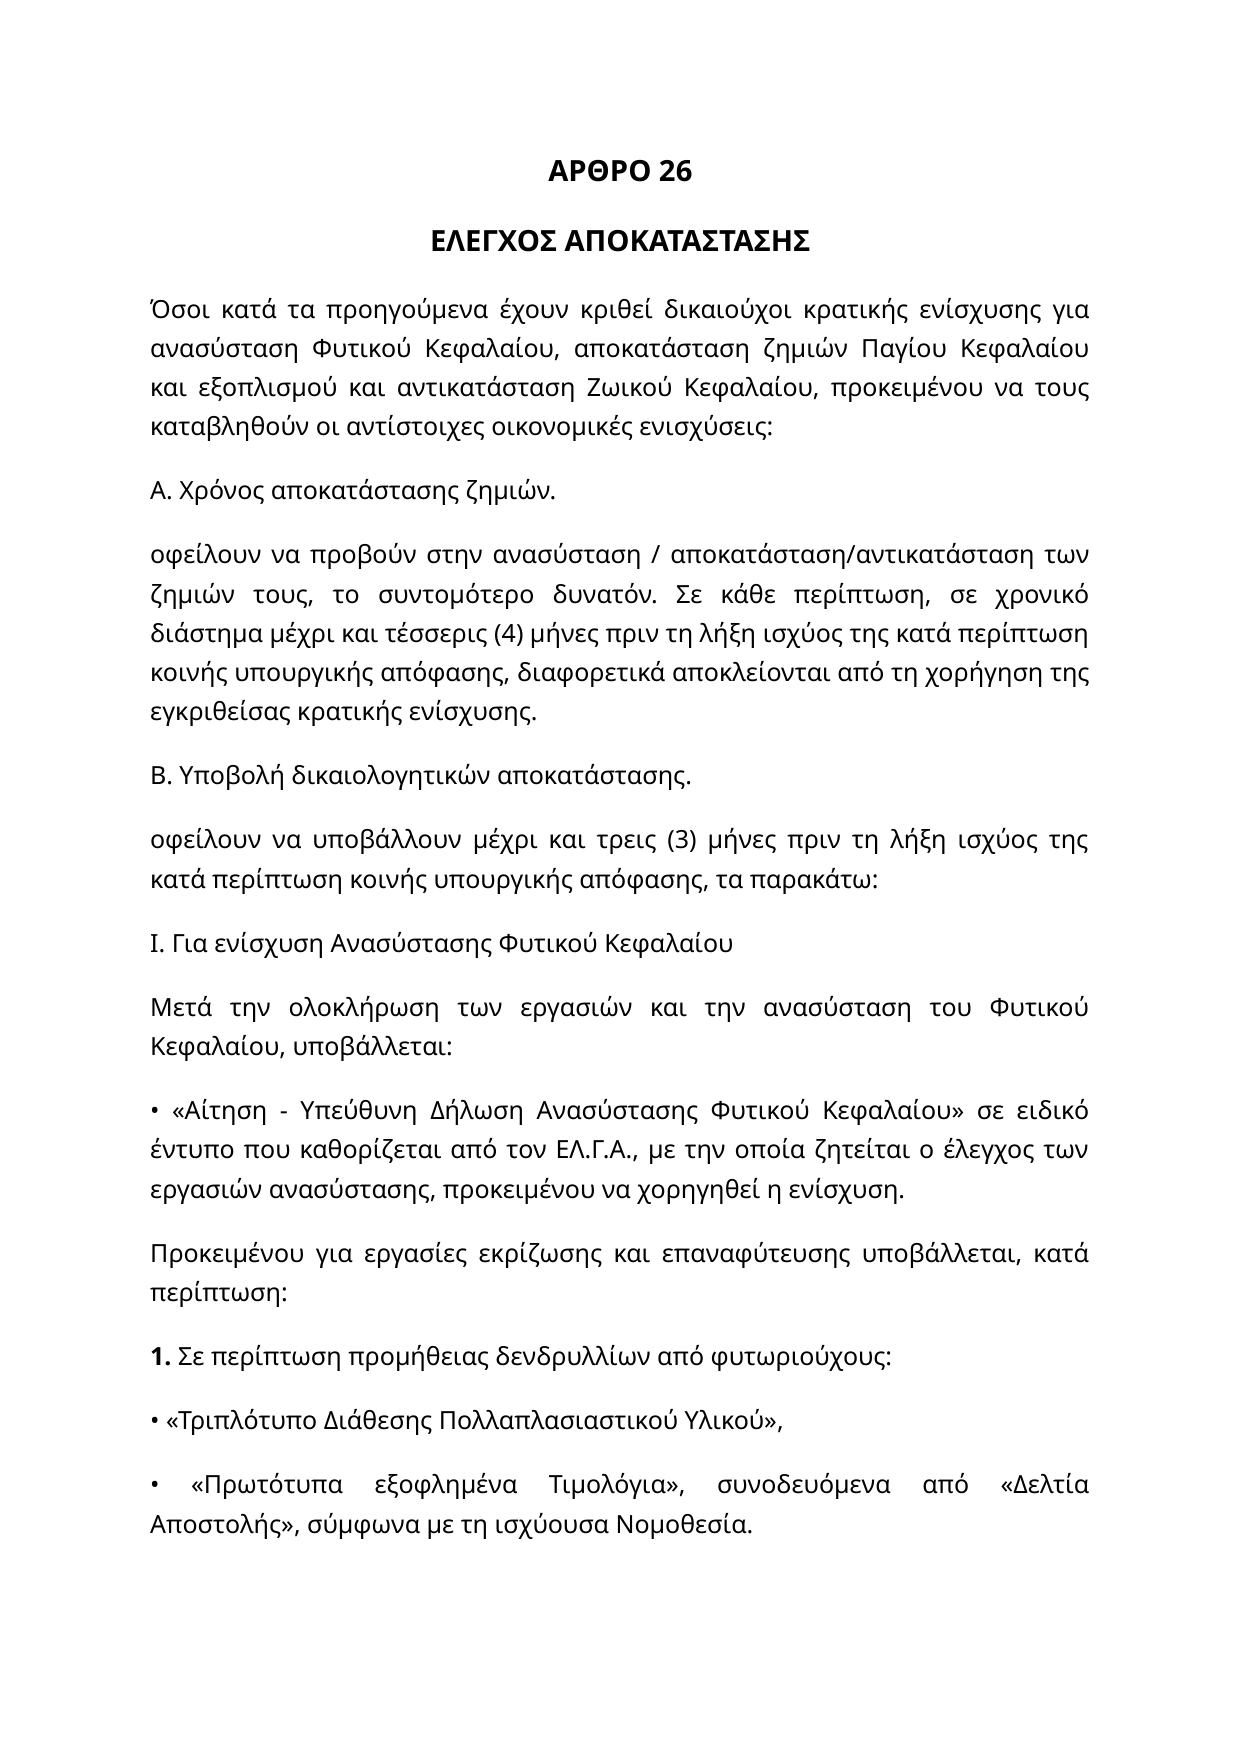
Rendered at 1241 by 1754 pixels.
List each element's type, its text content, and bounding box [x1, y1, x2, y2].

text I. Για ενίσχυση Ανασύστασης Φυτικού Κεφαλαίου [150, 925, 1090, 959]
text Β. Υποβολή δικαιολογητικών αποκατάστασης. [150, 758, 1090, 792]
text Όσοι κατά τα προηγούμενα έχουν κριθεί δικαιούχοι κρατικής ενίσχυσης για ανασύσταση Φυτικού Κεφαλαίου, αποκατάσταση ζημιών Παγίου Κεφαλαίου και εξοπλισμού και αντικατάσταση Ζωικού Κεφαλαίου, προκειμένου να τους καταβληθούν οι αντίστοιχες οικονομικές ενισχύσεις: [150, 291, 1090, 443]
text Α. Χρόνος αποκατάστασης ζημιών. [150, 473, 1090, 507]
text • «Αίτηση - Υπεύθυνη Δήλωση Ανασύστασης Φυτικού Κεφαλαίου» σε ειδικό έντυπο που καθορίζεται από τον ΕΛ.Γ.Α., με την οποία ζητείται ο έλεγχος των εργασιών ανασύστασης, προκειμένου να χορηγηθεί η ενίσχυση. [150, 1093, 1090, 1205]
text Μετά την ολοκλήρωση των εργασιών και την ανασύσταση του Φυτικού Κεφαλαίου, υποβάλλεται: [150, 989, 1090, 1063]
text οφείλουν να προβούν στην ανασύσταση / αποκατάσταση/αντικατάσταση των ζημιών τους, το συντομότερο δυνατόν. Σε κάθε περίπτωση, σε χρονικό διάστημα μέχρι και τέσσερις (4) μήνες πριν τη λήξη ισχύος της κατά περίπτωση κοινής υπουργικής απόφασης, διαφορετικά αποκλείονται από τη χορήγηση της εγκριθείσας κρατικής ενίσχυσης. [150, 537, 1090, 728]
subtitle ΑΡΘΡΟ 26 [150, 150, 1090, 190]
subtitle ΕΛΕΓΧΟΣ ΑΠΟΚΑΤΑΣΤΑΣΗΣ [150, 221, 1090, 260]
text 1. Σε περίπτωση προμήθειας δενδρυλλίων από φυτωριούχους: [150, 1339, 1090, 1373]
text • «Πρωτότυπα εξοφλημένα Τιμολόγια», συνοδευόμενα από «Δελτία Αποστολής», σύμφωνα με τη ισχύουσα Νομοθεσία. [150, 1467, 1090, 1540]
text οφείλουν να υποβάλλουν μέχρι και τρεις (3) μήνες πριν τη λήξη ισχύος της κατά περίπτωση κοινής υπουργικής απόφασης, τα παρακάτω: [150, 822, 1090, 895]
text Προκειμένου για εργασίες εκρίζωσης και επαναφύτευσης υποβάλλεται, κατά περίπτωση: [150, 1235, 1090, 1309]
text • «Τριπλότυπο Διάθεσης Πολλαπλασιαστικού Υλικού», [150, 1403, 1090, 1437]
